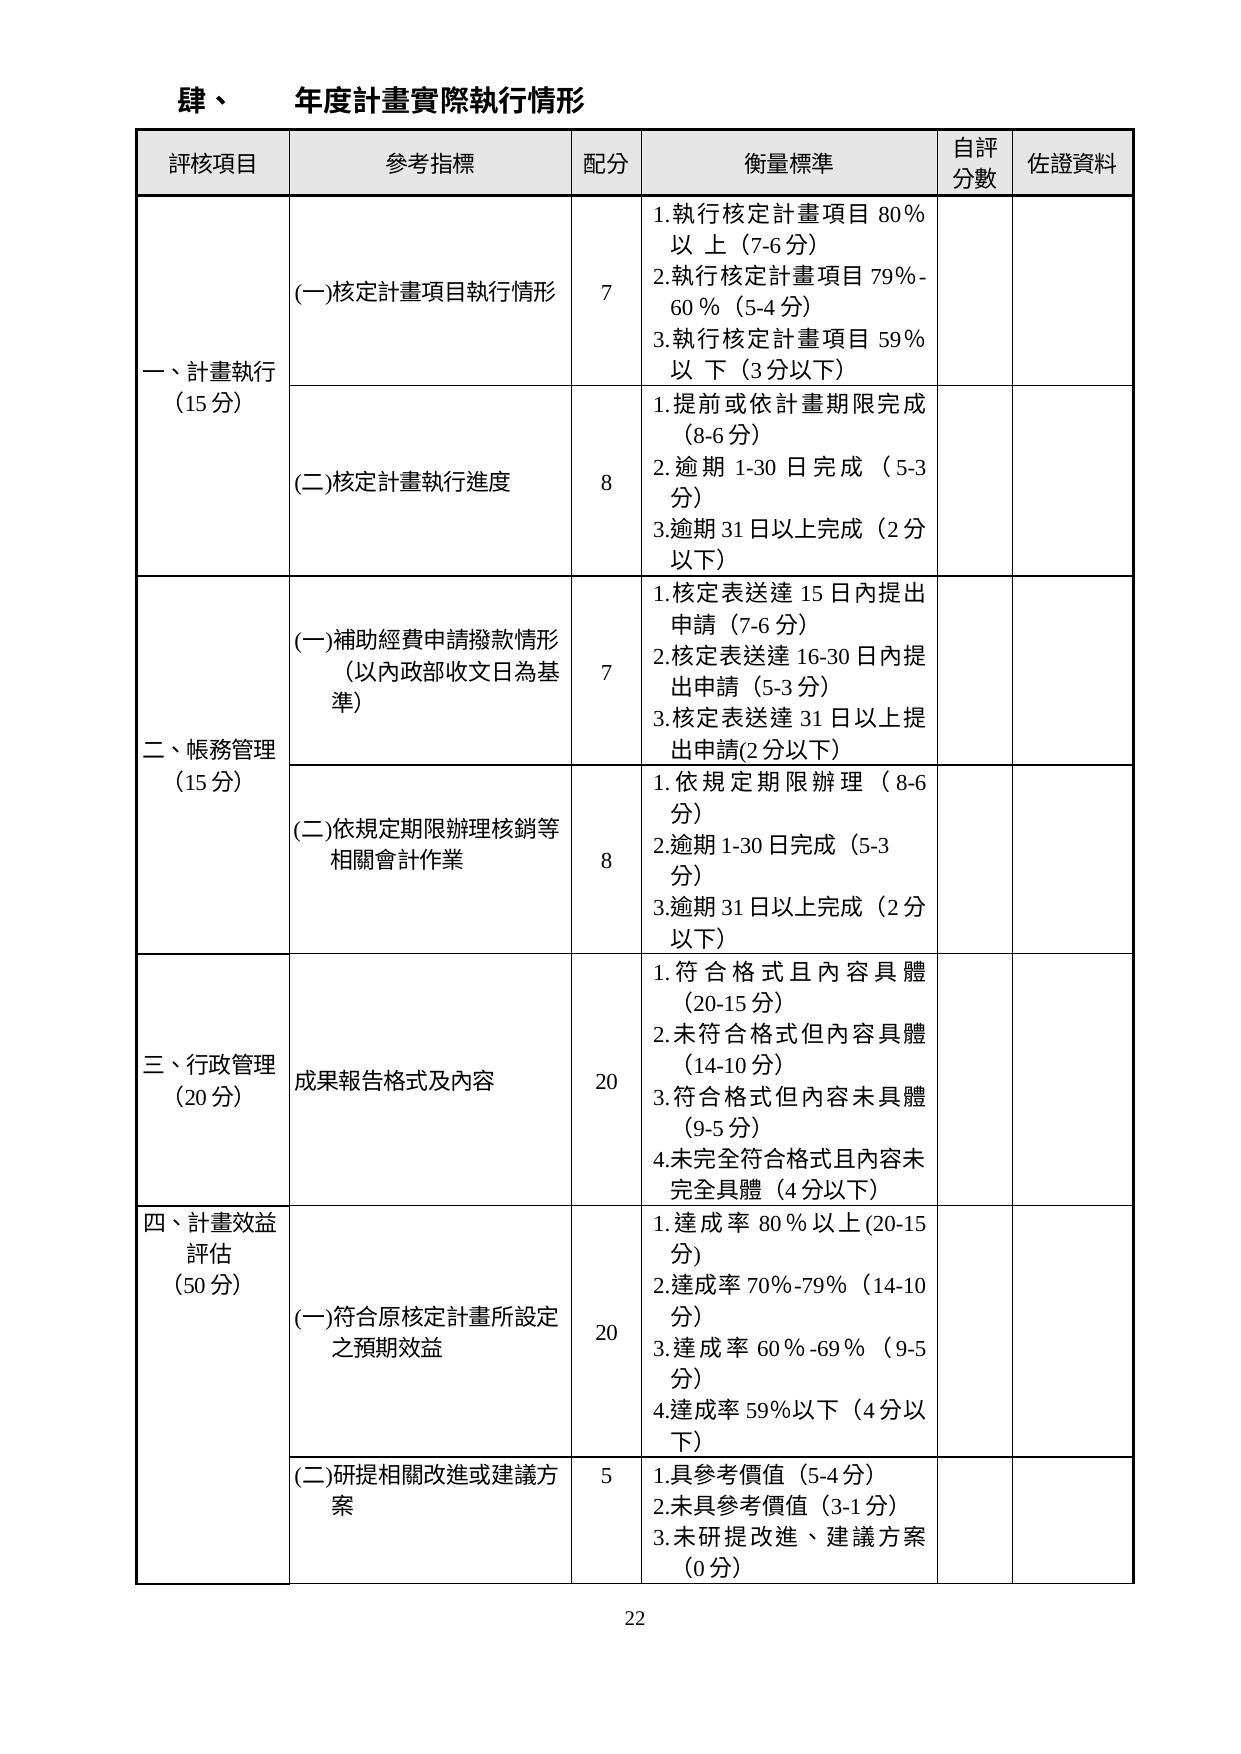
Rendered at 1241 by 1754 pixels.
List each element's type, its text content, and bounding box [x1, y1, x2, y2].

table_cell [1013, 386, 1132, 575]
table_cell 1.提前或依計畫期限完成（8-6分） 2.逾期1-30日完成（5-3分） 3.逾期31日以上完成（2分以下） [642, 386, 937, 575]
table_cell [938, 386, 1012, 575]
table_cell 1.核定表送達15日內提出申請（7-6 分） 2.核定表送達16-30日內提出申請（5-3分） 3.核定表送達31日以上提出申請(2分以下） [642, 577, 937, 764]
table_header 自評分數 [938, 131, 1012, 194]
table_cell 7 [572, 197, 641, 384]
table_cell [938, 954, 1012, 1205]
table_cell 7 [572, 577, 641, 764]
table_cell [938, 1206, 1012, 1456]
table_cell 20 [572, 1206, 641, 1456]
table_cell 8 [572, 766, 641, 953]
table_cell (一)符合原核定計畫所設定之預期效益 [290, 1206, 571, 1456]
table_cell [1013, 577, 1132, 764]
table_cell 1.執行核定計畫項目80％以 上（7-6分） 2.執行核定計畫項目79％-60 ％（5-4分） 3.執行核定計畫項目59％以 下（3分以下） [642, 197, 937, 384]
table_cell 5 [572, 1458, 641, 1583]
table_cell [1013, 766, 1132, 953]
table_cell [938, 197, 1012, 384]
table_cell (一)核定計畫項目執行情形 [290, 197, 571, 384]
table_header 參考指標 [290, 131, 571, 194]
text 肆、 年度計畫實際執行情形 [177, 75, 1092, 121]
table_cell [1013, 1458, 1132, 1583]
table_cell 1.依規定期限辦理（8-6分） 2.逾期1-30日完成（5-3分） 3.逾期31日以上完成（2分以下） [642, 766, 937, 953]
table_cell [1013, 954, 1132, 1205]
table_cell 四、計畫效益評估 （50分） [138, 1207, 289, 1583]
table_cell (一)補助經費申請撥款情形（以內政部收文日為基準） [290, 577, 571, 764]
table_cell 一、計畫執行（15分） [138, 197, 289, 575]
table_cell 成果報告格式及內容 [290, 954, 571, 1205]
table_cell 二、帳務管理（15分） [138, 577, 289, 953]
table_header 佐證資料 [1013, 131, 1132, 194]
table_cell (二)研提相關改進或建議方案 [290, 1458, 571, 1583]
table_header 配分 [572, 131, 641, 194]
table_cell 1.具參考價值（5-4分） 2.未具參考價值（3-1分） 3.未研提改進、建議方案（0分） [642, 1458, 937, 1583]
table_cell (二)依規定期限辦理核銷等相關會計作業 [290, 766, 571, 953]
table_cell 三、行政管理 （20分） [138, 955, 289, 1205]
table_cell [938, 766, 1012, 953]
table_cell [1013, 197, 1132, 384]
table_cell 8 [572, 386, 641, 575]
table_cell (二)核定計畫執行進度 [290, 386, 571, 575]
table_cell 1.符合格式且內容具體（20-15分） 2.未符合格式但內容具體（14-10分） 3.符合格式但內容未具體（9-5分） 4.未完全符合格式且內容未完全具體（4分以下） [642, 954, 937, 1205]
table_cell [1013, 1206, 1132, 1456]
table_cell [938, 577, 1012, 764]
table_cell 1.達成率80％以上(20-15 分) 2.達成率70％-79％（14-10 分） 3.達成率60％-69％（9-5 分） 4.達成率59％以下（4分以 下） [642, 1206, 937, 1456]
table_cell [938, 1458, 1012, 1583]
table_header 評核項目 [138, 131, 289, 194]
table_header 衡量標準 [642, 131, 937, 194]
table_cell 20 [572, 954, 641, 1205]
